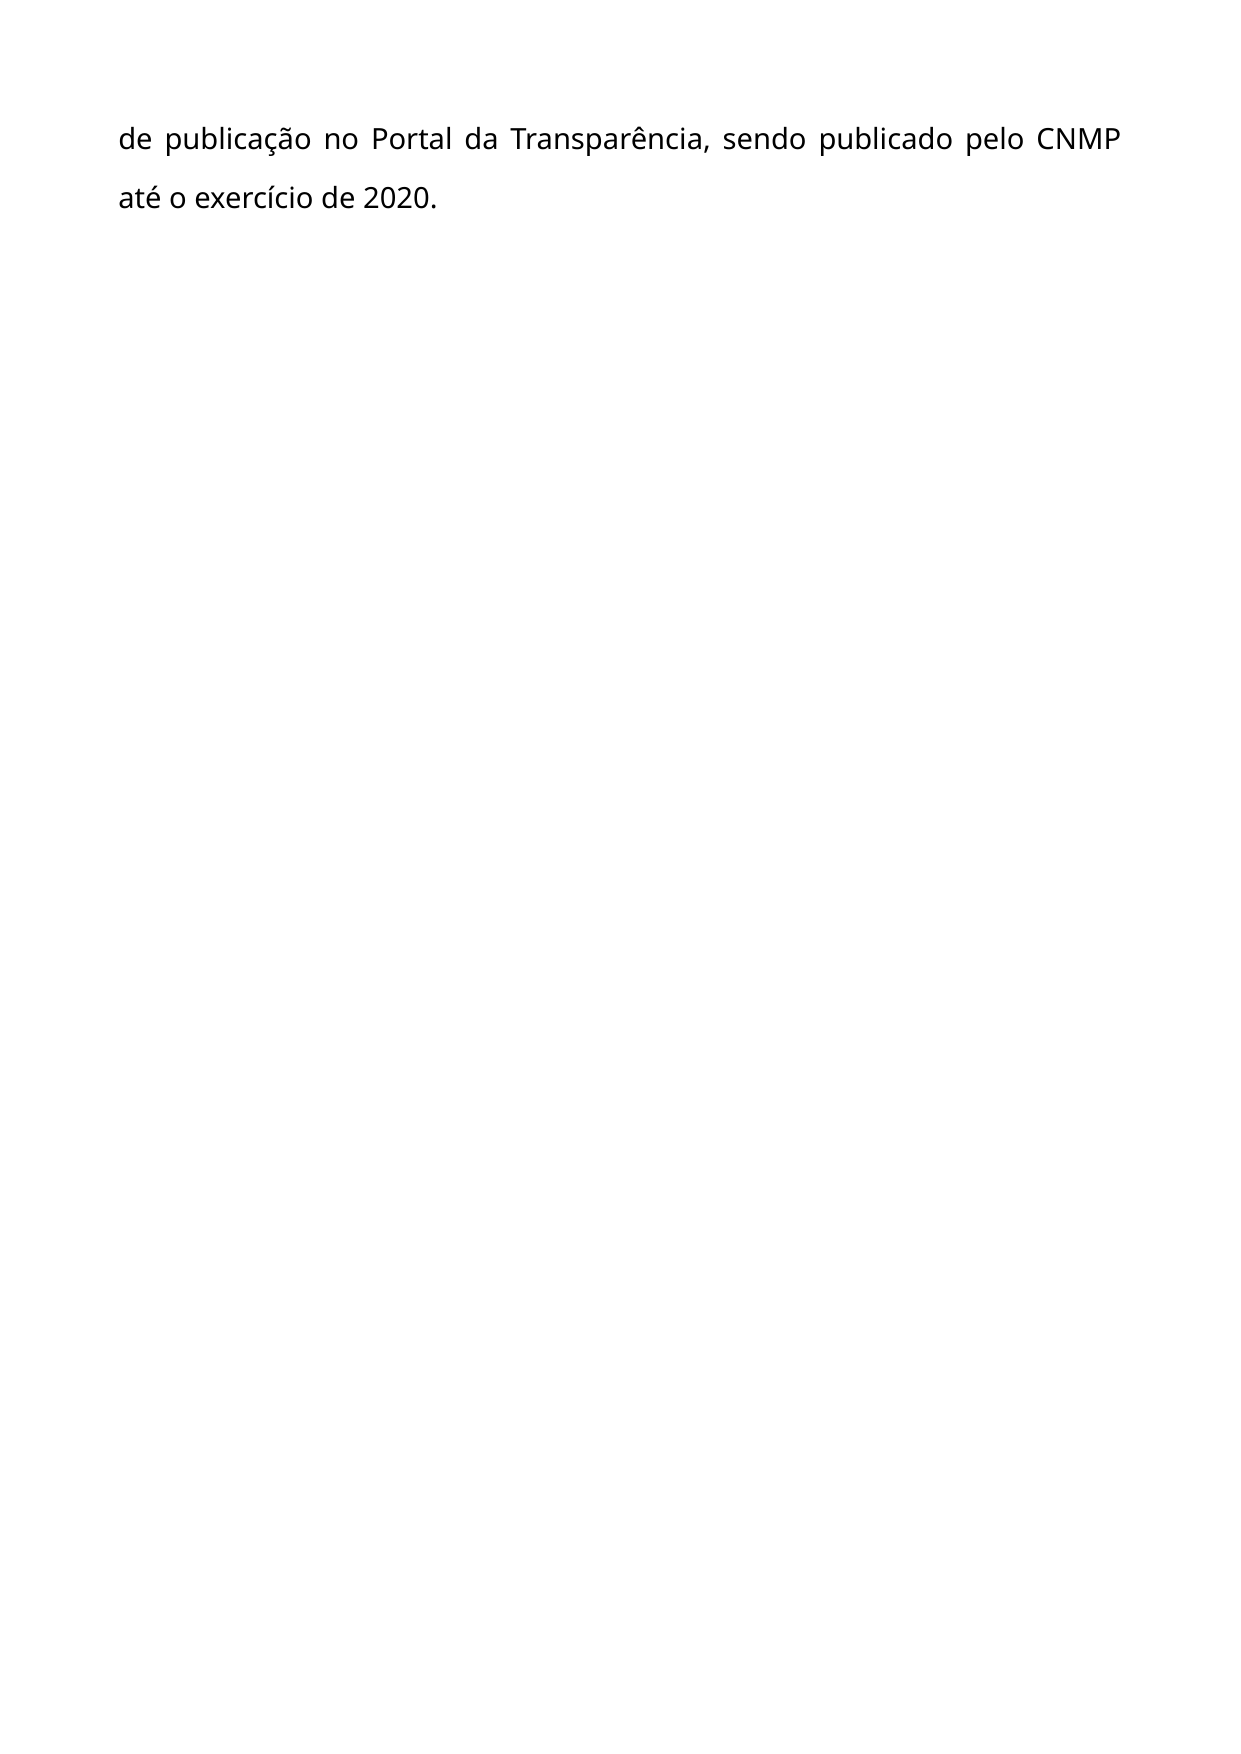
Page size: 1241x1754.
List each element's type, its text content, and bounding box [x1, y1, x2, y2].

text de publicação no Portal da Transparência, sendo publicado pelo CNMP até o exercício de 2020. [118, 118, 1122, 217]
